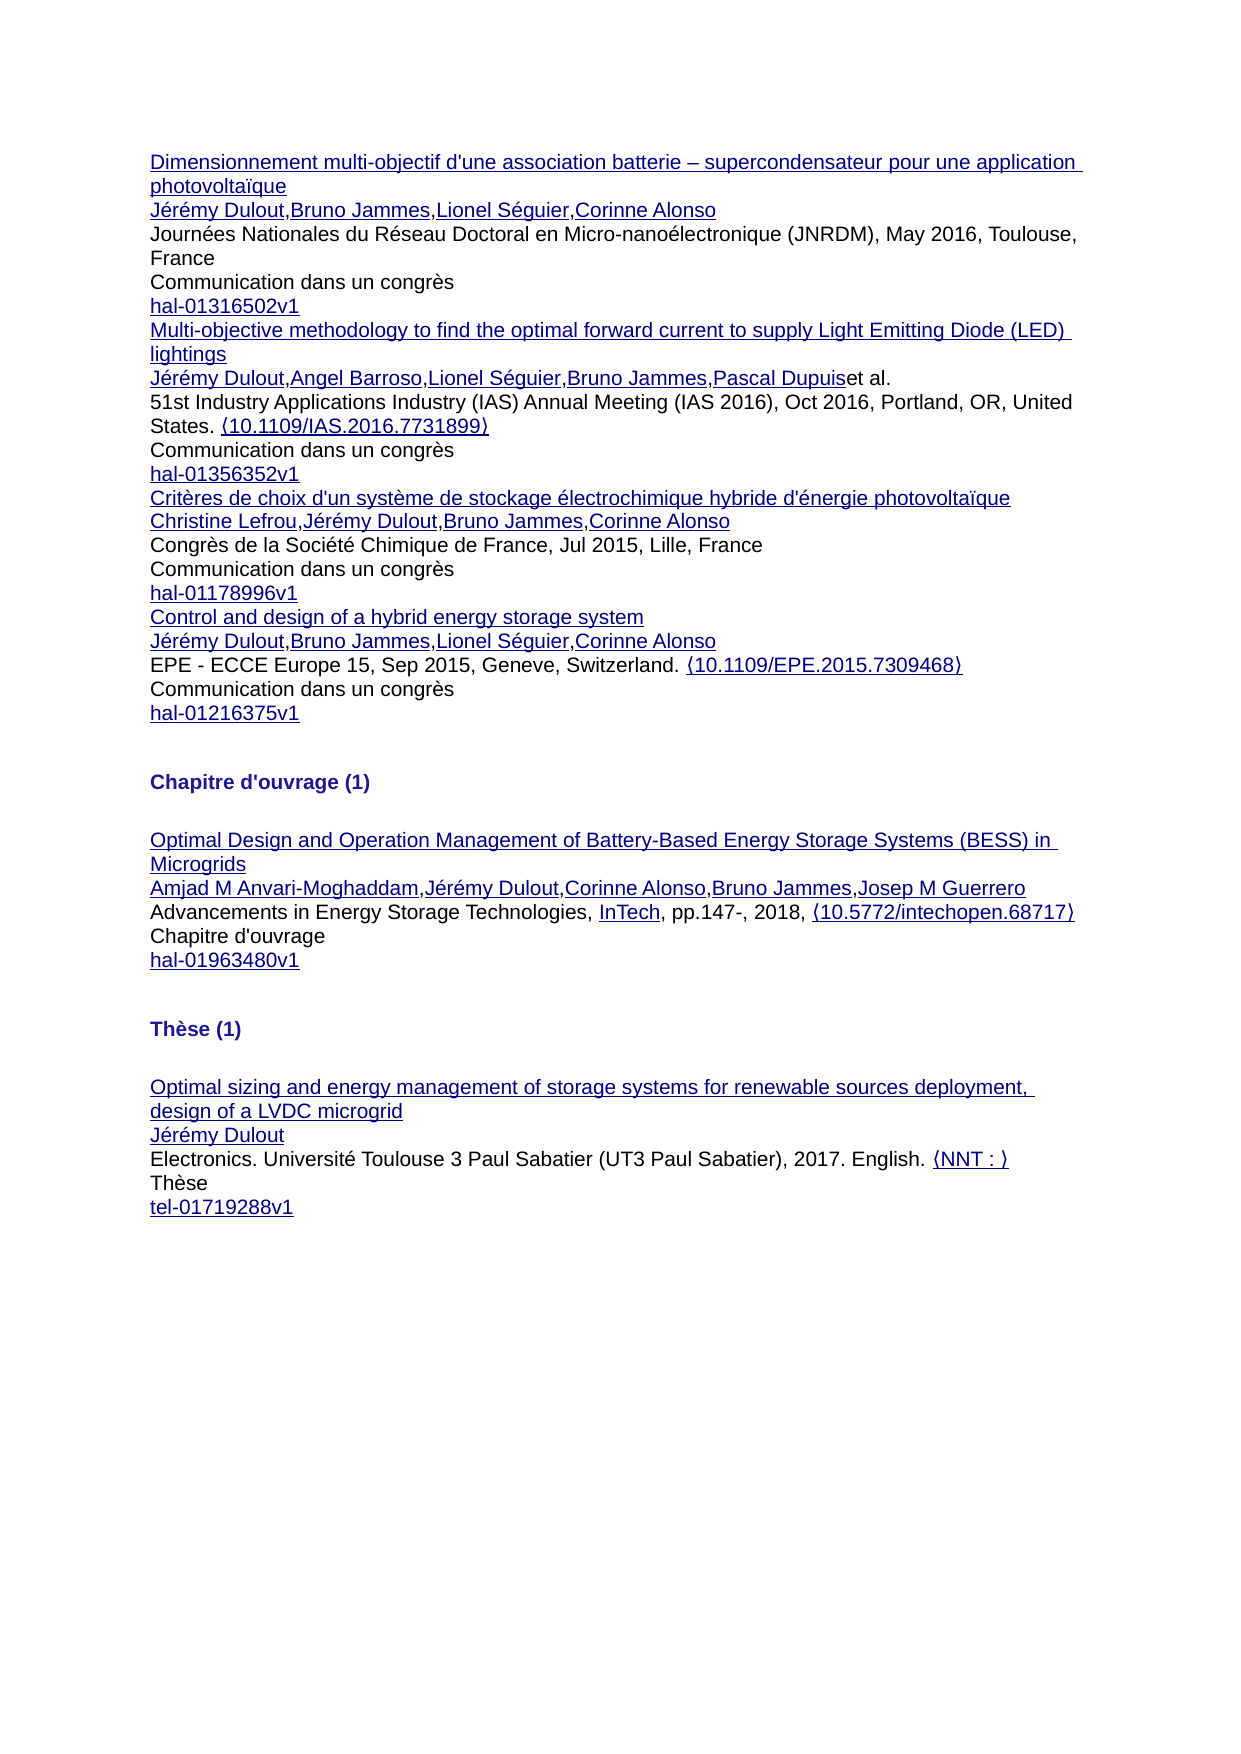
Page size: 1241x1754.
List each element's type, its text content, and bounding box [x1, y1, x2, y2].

table_cell Control and design of a hybrid energy storage system Jérémy Dulout,Bruno Jammes,Lionel Séguier,Corinne Alonso EPE - ECCE Europe 15, Sep 2015, Geneve, Switzerland. ⟨10.1109/EPE.2015.7309468⟩ Communication dans un congrès hal-01216375v1 [150, 605, 1090, 725]
table_cell Dimensionnement multi-objectif d'une association batterie – supercondensateur pour une application photovoltaïque Jérémy Dulout,Bruno Jammes,Lionel Séguier,Corinne Alonso Journées Nationales du Réseau Doctoral en Micro-nanoélectronique (JNRDM), May 2016, Toulouse, France Communication dans un congrès hal-01316502v1 [150, 150, 1090, 318]
table_cell Critères de choix d'un système de stockage électrochimique hybride d'énergie photovoltaïque Christine Lefrou,Jérémy Dulout,Bruno Jammes,Corinne Alonso Congrès de la Société Chimique de France, Jul 2015, Lille, France Communication dans un congrès hal-01178996v1 [150, 485, 1090, 605]
subtitle Chapitre d'ouvrage (1) [150, 770, 1090, 794]
table_header Optimal sizing and energy management of storage systems for renewable sources deployment, design of a LVDC microgrid Jérémy Dulout Electronics. Université Toulouse 3 Paul Sabatier (UT3 Paul Sabatier), 2017. English. ⟨NNT : ⟩ Thèse tel-01719288v1 [150, 1075, 1090, 1219]
subtitle Thèse (1) [150, 1017, 1090, 1041]
table_header Optimal Design and Operation Management of Battery-Based Energy Storage Systems (BESS) in Microgrids Amjad M Anvari-Moghaddam,Jérémy Dulout,Corinne Alonso,Bruno Jammes,Josep M Guerrero Advancements in Energy Storage Technologies, InTech, pp.147-, 2018, ⟨10.5772/intechopen.68717⟩ Chapitre d'ouvrage hal-01963480v1 [150, 828, 1090, 972]
table_cell Multi-objective methodology to find the optimal forward current to supply Light Emitting Diode (LED) lightings Jérémy Dulout,Angel Barroso,Lionel Séguier,Bruno Jammes,Pascal Dupuiset al. 51st Industry Applications Industry (IAS) Annual Meeting (IAS 2016), Oct 2016, Portland, OR, United States. ⟨10.1109/IAS.2016.7731899⟩ Communication dans un congrès hal-01356352v1 [150, 318, 1090, 485]
